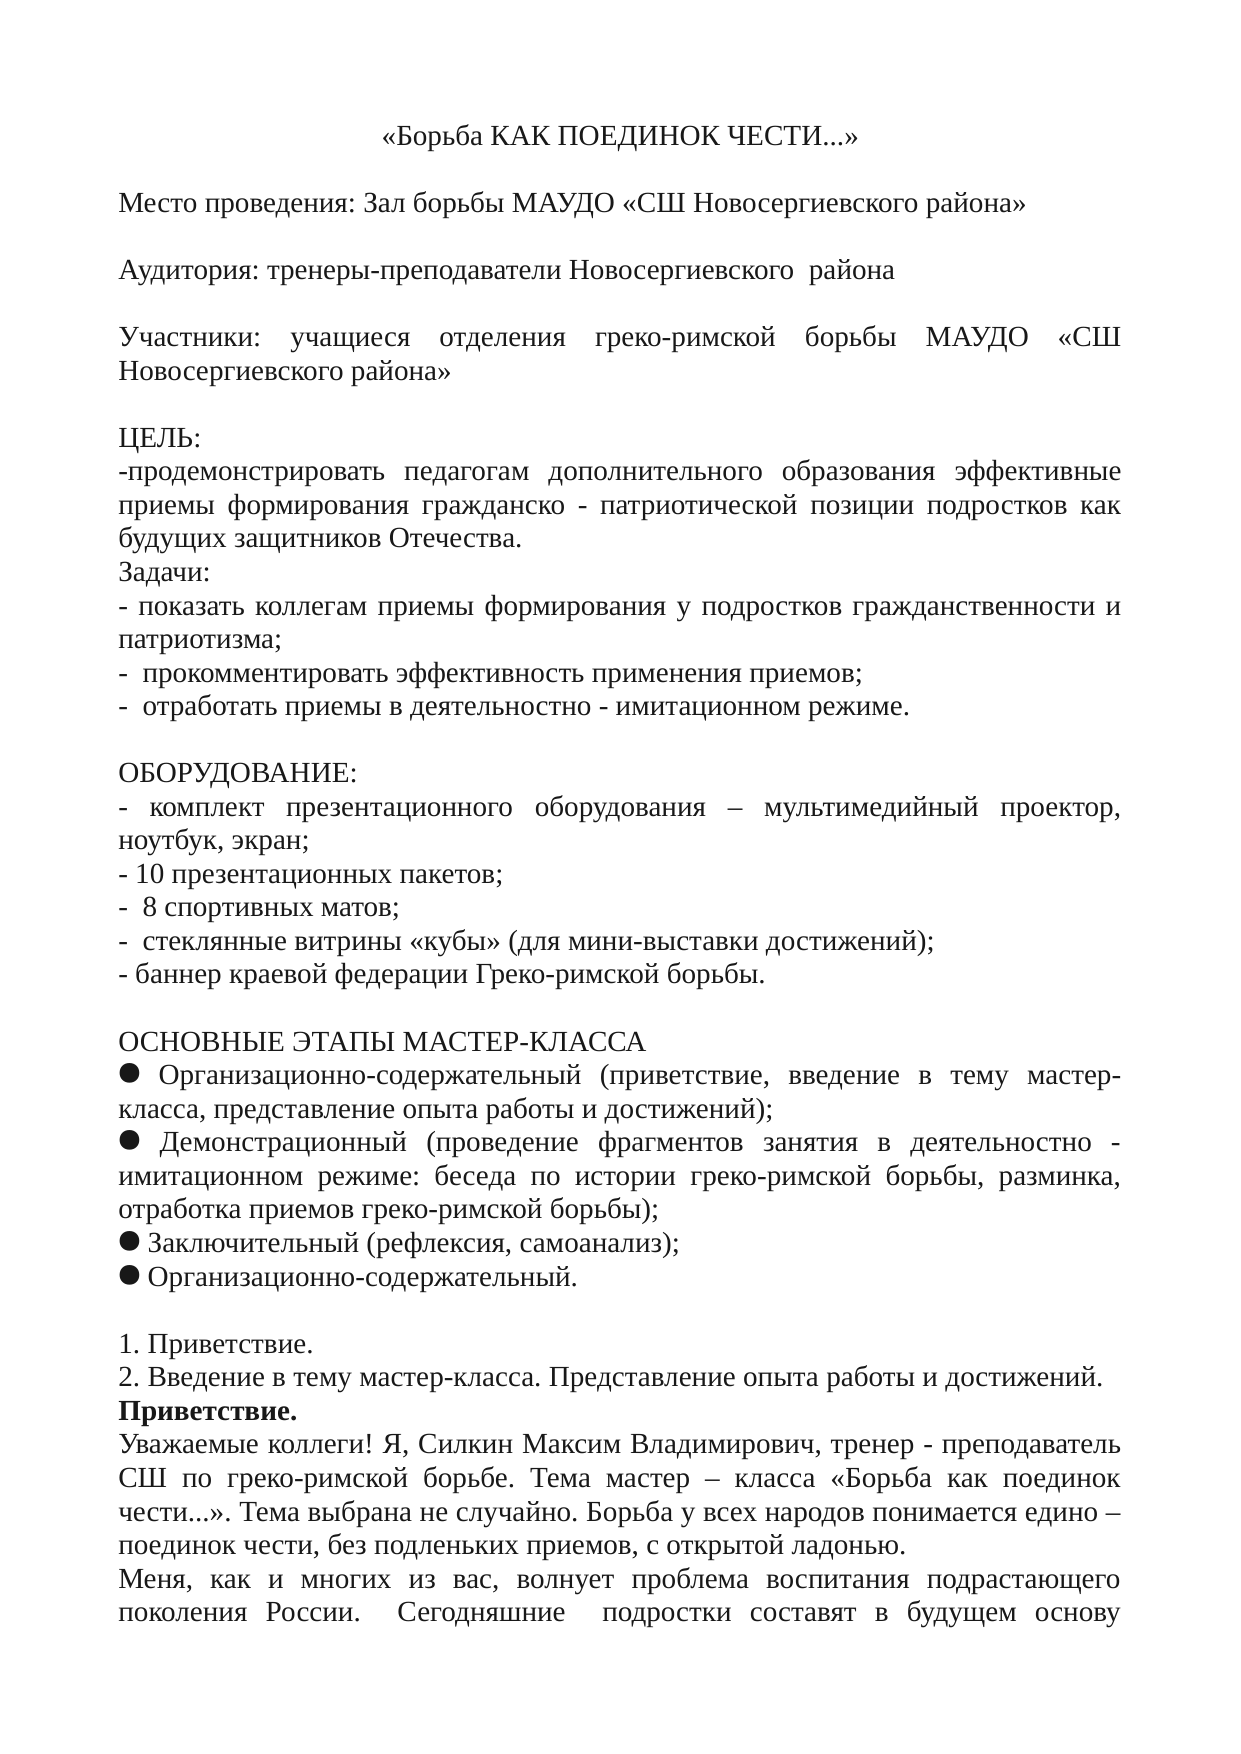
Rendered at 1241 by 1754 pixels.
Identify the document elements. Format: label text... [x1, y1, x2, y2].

list Заключительный (рефлексия, самоанализ); [118, 1225, 1122, 1259]
text - 10 презентационных пакетов; [118, 856, 1122, 889]
text 2. Введение в тему мастер-класса. Представление опыта работы и достижений. [118, 1359, 1122, 1393]
text - показать коллегам приемы формирования у подростков гражданственности и патриотизма; [118, 588, 1122, 655]
text ЦЕЛЬ: [118, 420, 1122, 453]
text Уважаемые коллеги! Я, Силкин Максим Владимирович, тренер - преподаватель СШ по греко-римской борьбе. Тема мастер – класса «Борьба как поединок чести...». Тема выбрана не случайно. Борьба у всех народов понимается едино – поединок чести, без подленьких приемов, с открытой ладонью. [118, 1427, 1122, 1561]
list Организационно-содержательный (приветствие, введение в тему мастер-класса, представление опыта работы и достижений); [118, 1057, 1122, 1124]
text Меня, как и многих из вас, волнует проблема воспитания подрастающего поколения России. Сегодняшние подростки составят в будущем основу [118, 1561, 1122, 1628]
text - комплект презентационного оборудования – мультимедийный проектор, ноутбук, экран; [118, 789, 1122, 856]
text Задачи: [118, 554, 1122, 588]
text - 8 спортивных матов; [118, 889, 1122, 923]
list Организационно-содержательный. [118, 1259, 1122, 1292]
text «Борьба КАК ПОЕДИНОК ЧЕСТИ...» [118, 118, 1122, 152]
text Место проведения: Зал борьбы МАУДО «СШ Новосергиевского района» [118, 185, 1122, 219]
text Аудитория: тренеры-преподаватели Новосергиевского района [118, 252, 1122, 286]
text - прокомментировать эффективность применения приемов; [118, 655, 1122, 688]
text Приветствие. [118, 1393, 1122, 1427]
text - отработать приемы в деятельностно - имитационном режиме. [118, 688, 1122, 722]
text - баннер краевой федерации Греко-римской борьбы. [118, 957, 1122, 990]
text ОСНОВНЫЕ ЭТАПЫ МАСТЕР-КЛАССА [118, 1024, 1122, 1057]
text -продемонстрировать педагогам дополнительного образования эффективные приемы формирования гражданско - патриотической позиции подростков как будущих защитников Отечества. [118, 453, 1122, 554]
text Участники: учащиеся отделения греко-римской борьбы МАУДО «СШ Новосергиевского района» [118, 319, 1122, 386]
text - стеклянные витрины «кубы» (для мини-выставки достижений); [118, 923, 1122, 957]
text ОБОРУДОВАНИЕ: [118, 755, 1122, 789]
text 1. Приветствие. [118, 1326, 1122, 1359]
list Демонстрационный (проведение фрагментов занятия в деятельностно - имитационном режиме: беседа по истории греко-римской борьбы, разминка, отработка приемов греко-римской борьбы); [118, 1124, 1122, 1225]
